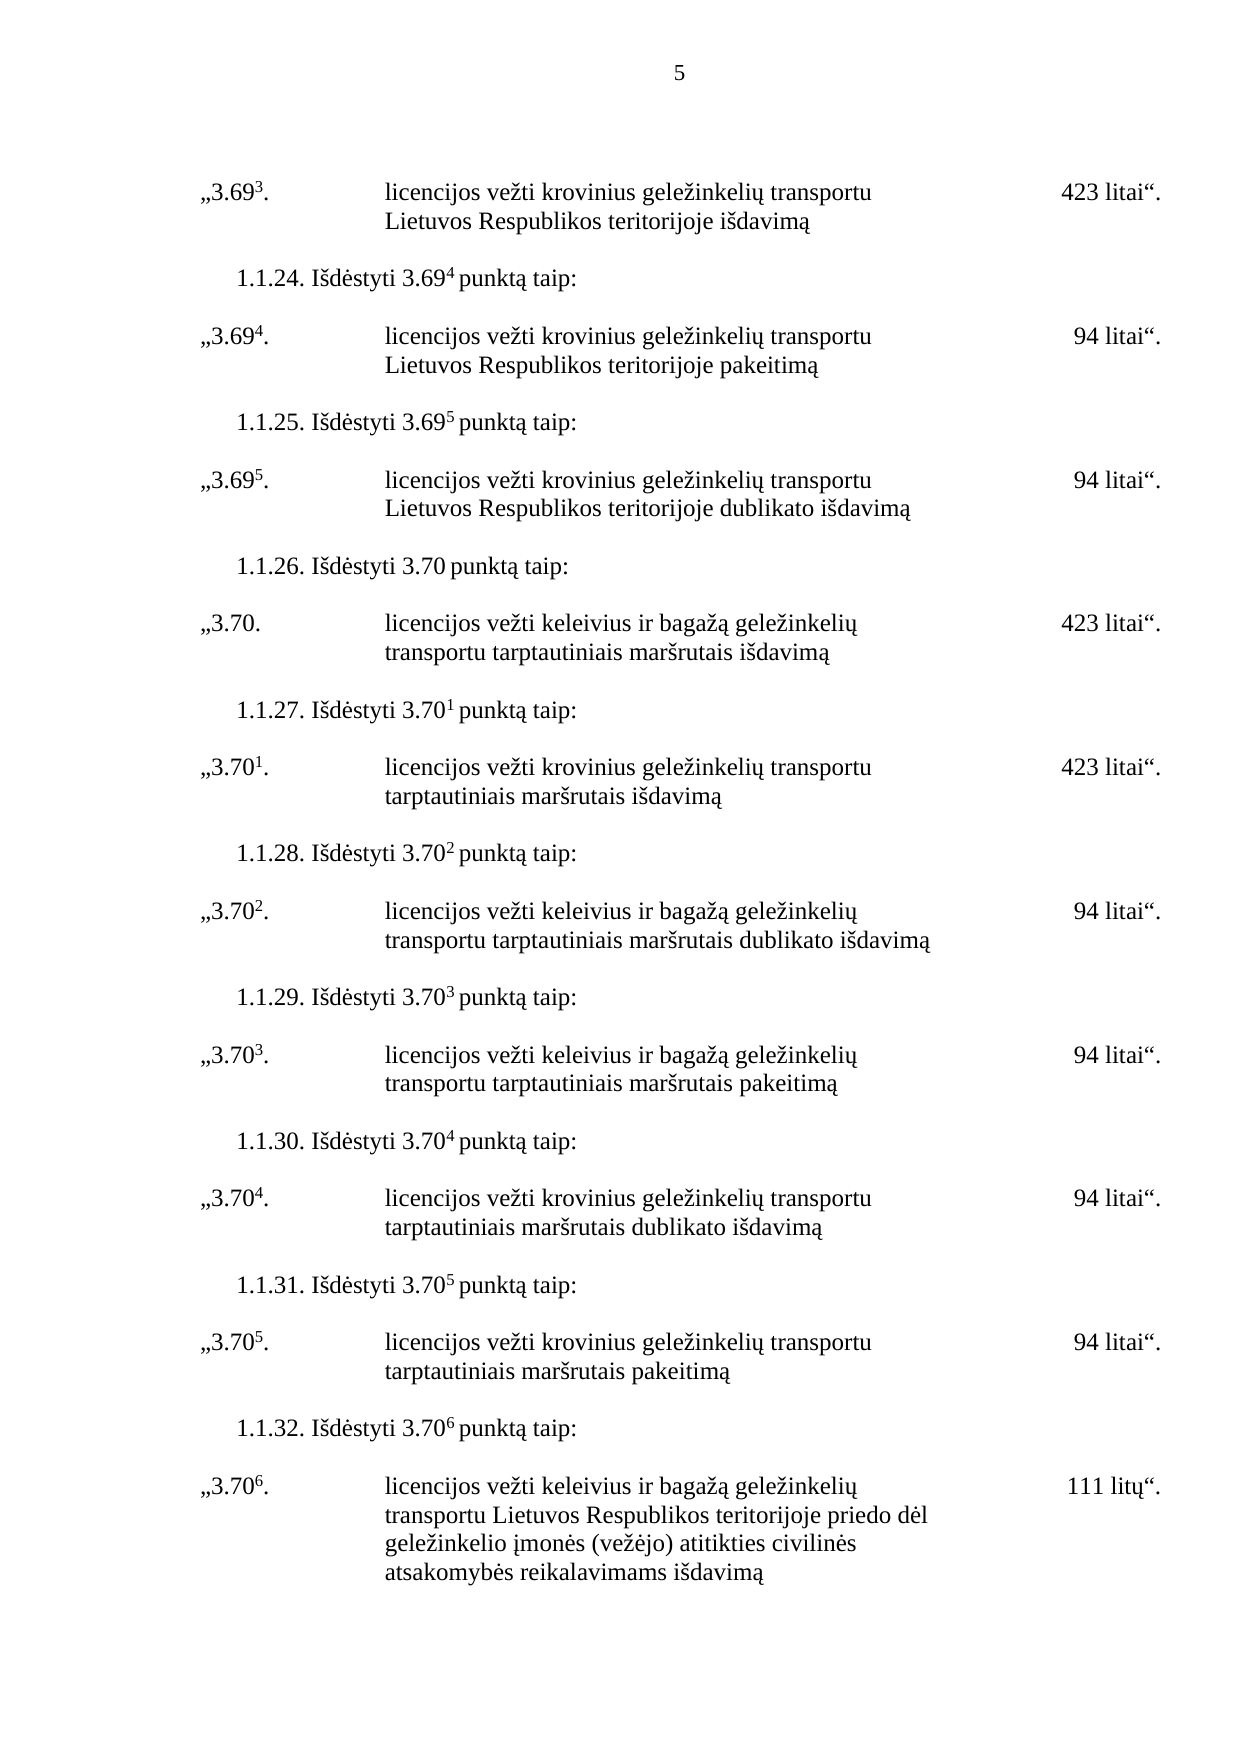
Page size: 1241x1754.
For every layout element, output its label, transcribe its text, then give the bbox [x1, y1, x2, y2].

table_header 94 litai“. [943, 465, 1172, 522]
table_header licencijos vežti keleivius ir bagažą geležinkelių transportu tarptautiniais maršrutais dublikato išdavimą [373, 896, 943, 953]
text 1.1.24. Išdėstyti 3.694 punktą taip: [177, 263, 1181, 292]
text 1.1.30. Išdėstyti 3.704 punktą taip: [177, 1126, 1181, 1155]
table_header 423 litai“. [943, 752, 1172, 810]
table_header „3.701. [189, 752, 373, 810]
text 1.1.29. Išdėstyti 3.703 punktą taip: [177, 982, 1181, 1011]
table_header 94 litai“. [943, 1184, 1172, 1241]
text 1.1.28. Išdėstyti 3.702 punktą taip: [177, 838, 1181, 867]
table_header „3.693. [189, 177, 373, 235]
text 1.1.27. Išdėstyti 3.701 punktą taip: [177, 695, 1181, 723]
table_header licencijos vežti krovinius geležinkelių transportu Lietuvos Respublikos teritorijoje išdavimą [373, 177, 943, 235]
table_header „3.706. [189, 1471, 373, 1586]
text 1.1.26. Išdėstyti 3.70 punktą taip: [177, 551, 1181, 580]
table_header „3.694. [189, 321, 373, 378]
table_header licencijos vežti krovinius geležinkelių transportu tarptautiniais maršrutais išdavimą [373, 752, 943, 810]
table_header licencijos vežti keleivius ir bagažą geležinkelių transportu tarptautiniais maršrutais pakeitimą [373, 1040, 943, 1097]
text 1.1.31. Išdėstyti 3.705 punktą taip: [177, 1270, 1181, 1298]
table_header „3.695. [189, 465, 373, 522]
text 1.1.32. Išdėstyti 3.706 punktą taip: [177, 1413, 1181, 1442]
table_header licencijos vežti krovinius geležinkelių transportu tarptautiniais maršrutais dublikato išdavimą [373, 1184, 943, 1241]
table_header licencijos vežti keleivius ir bagažą geležinkelių transportu Lietuvos Respublikos teritorijoje priedo dėl geležinkelio įmonės (vežėjo) atitikties civilinės atsakomybės reikalavimams išdavimą [373, 1471, 943, 1586]
table_header 111 litų“. [943, 1471, 1172, 1586]
table_header „3.705. [189, 1327, 373, 1385]
table_header licencijos vežti keleivius ir bagažą geležinkelių transportu tarptautiniais maršrutais išdavimą [373, 609, 943, 666]
table_header licencijos vežti krovinius geležinkelių transportu Lietuvos Respublikos teritorijoje dublikato išdavimą [373, 465, 943, 522]
table_header 423 litai“. [943, 609, 1172, 666]
table_header „3.702. [189, 896, 373, 953]
table_header 94 litai“. [943, 1327, 1172, 1385]
table_header „3.704. [189, 1184, 373, 1241]
table_header 94 litai“. [943, 321, 1172, 378]
table_header 94 litai“. [943, 1040, 1172, 1097]
table_header licencijos vežti krovinius geležinkelių transportu Lietuvos Respublikos teritorijoje pakeitimą [373, 321, 943, 378]
table_header „3.70. [189, 609, 373, 666]
table_header 423 litai“. [943, 177, 1172, 235]
table_header 94 litai“. [943, 896, 1172, 953]
table_header „3.703. [189, 1040, 373, 1097]
table_header licencijos vežti krovinius geležinkelių transportu tarptautiniais maršrutais pakeitimą [373, 1327, 943, 1385]
text 1.1.25. Išdėstyti 3.695 punktą taip: [177, 407, 1181, 436]
